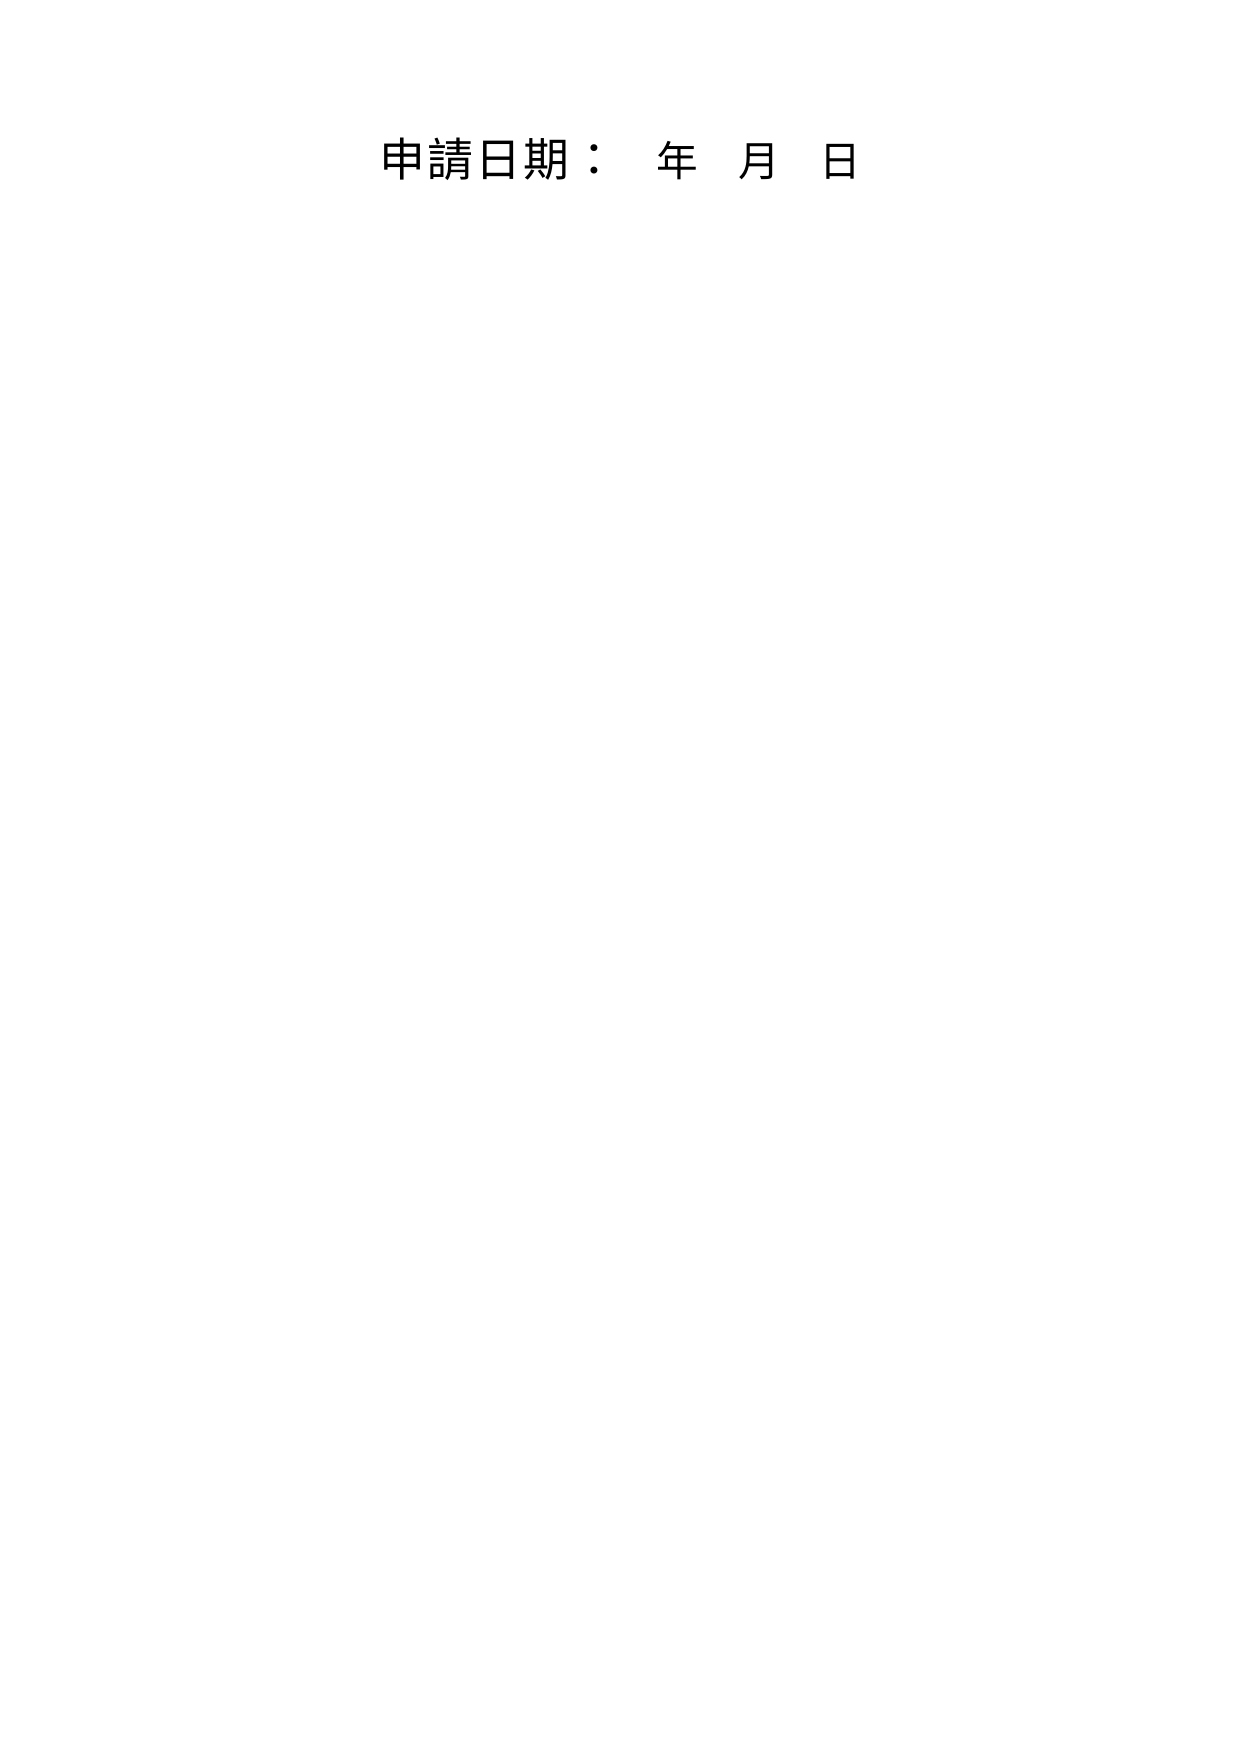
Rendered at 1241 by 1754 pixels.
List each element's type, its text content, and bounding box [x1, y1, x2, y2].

text 申請日期： 年 月 日 [118, 123, 1122, 189]
